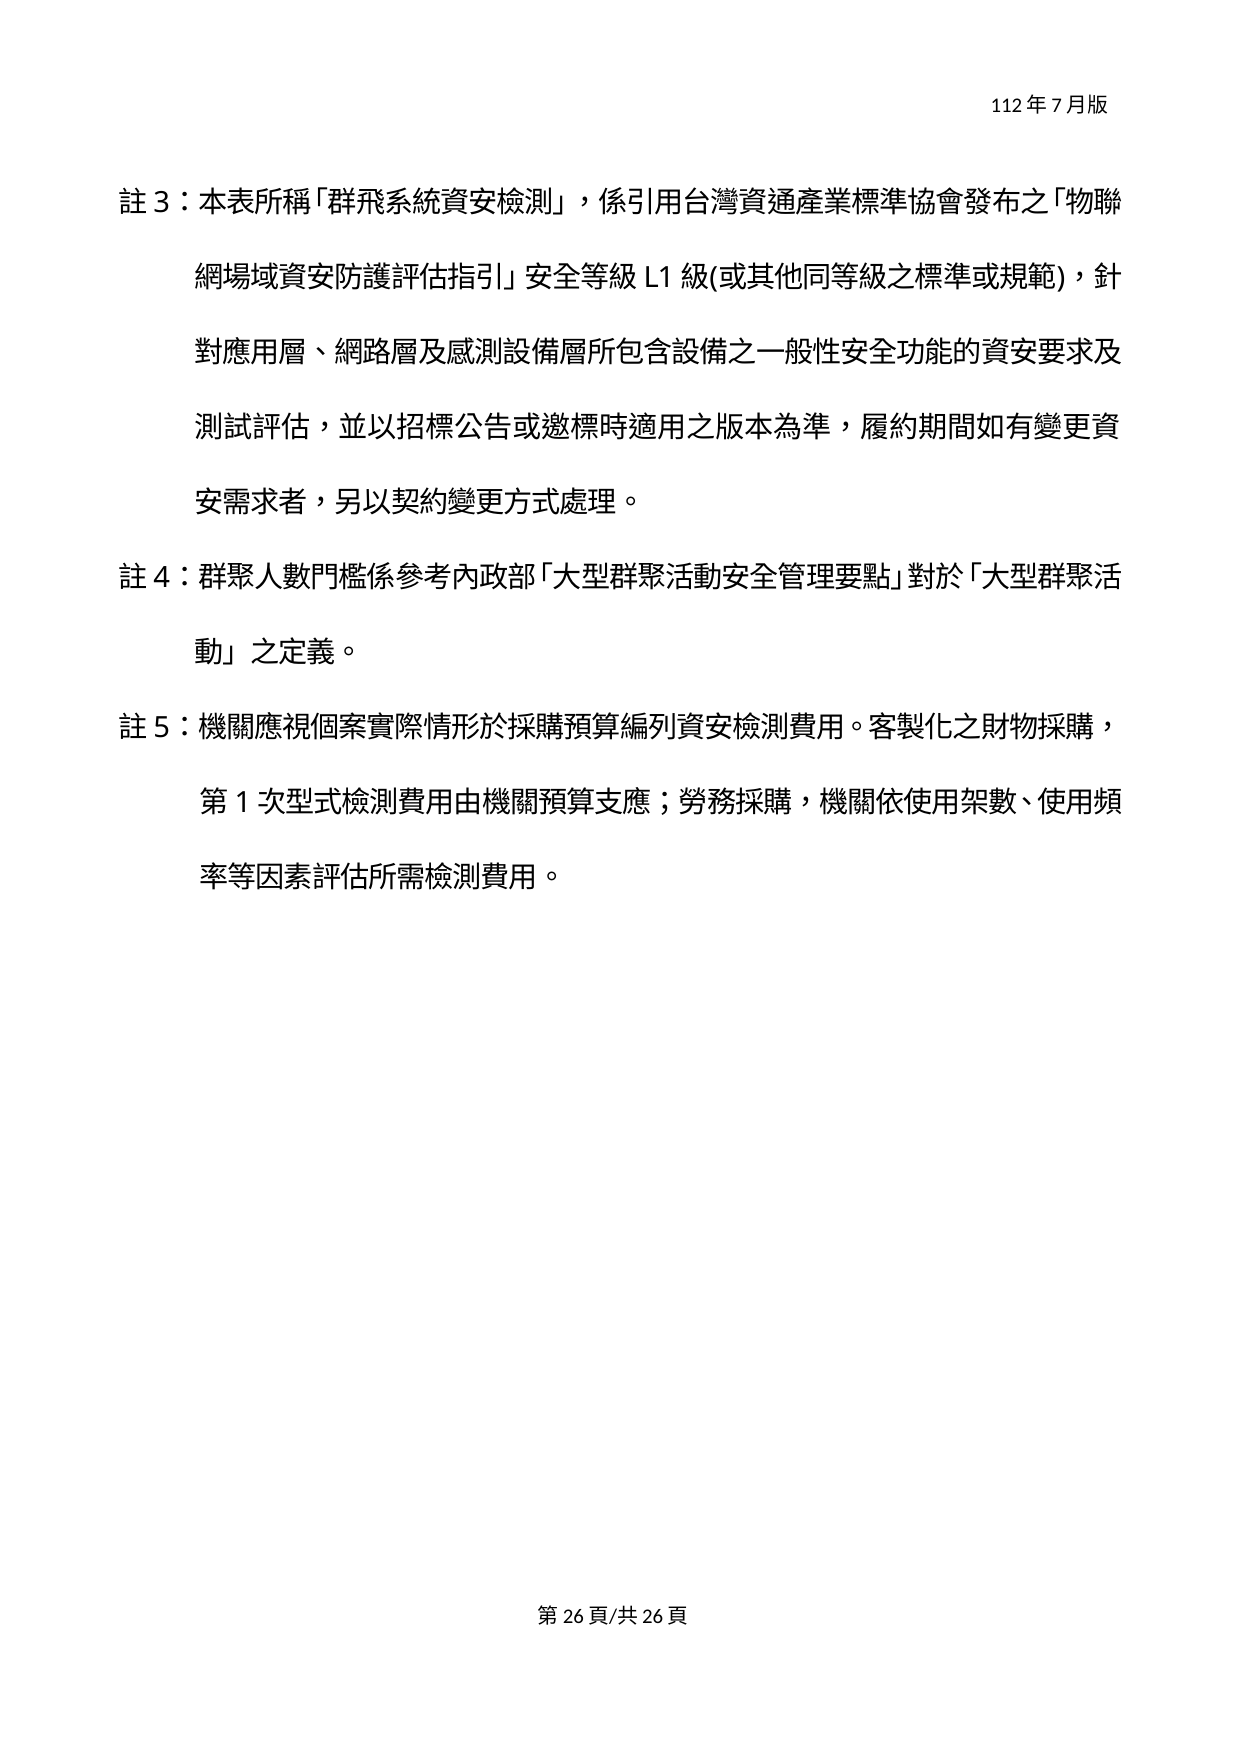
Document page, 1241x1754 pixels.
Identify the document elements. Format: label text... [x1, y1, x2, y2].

text 註4：群聚人數門檻係參考內政部「大型群聚活動安全管理要點」對於「大型群聚活動」之定義。 [118, 537, 1122, 687]
text 註5：機關應視個案實際情形於採購預算編列資安檢測費用。客製化之財物採購，第1次型式檢測費用由機關預算支應；勞務採購，機關依使用架數、使用頻率等因素評估所需檢測費用。 [118, 687, 1122, 912]
text 註3：本表所稱「群飛系統資安檢測」，係引用台灣資通產業標準協會發布之「物聯網場域資安防護評估指引」安全等級L1級(或其他同等級之標準或規範)，針對應用層、網路層及感測設備層所包含設備之一般性安全功能的資安要求及測試評估，並以招標公告或邀標時適用之版本為準，履約期間如有變更資安需求者，另以契約變更方式處理。 [118, 162, 1122, 537]
